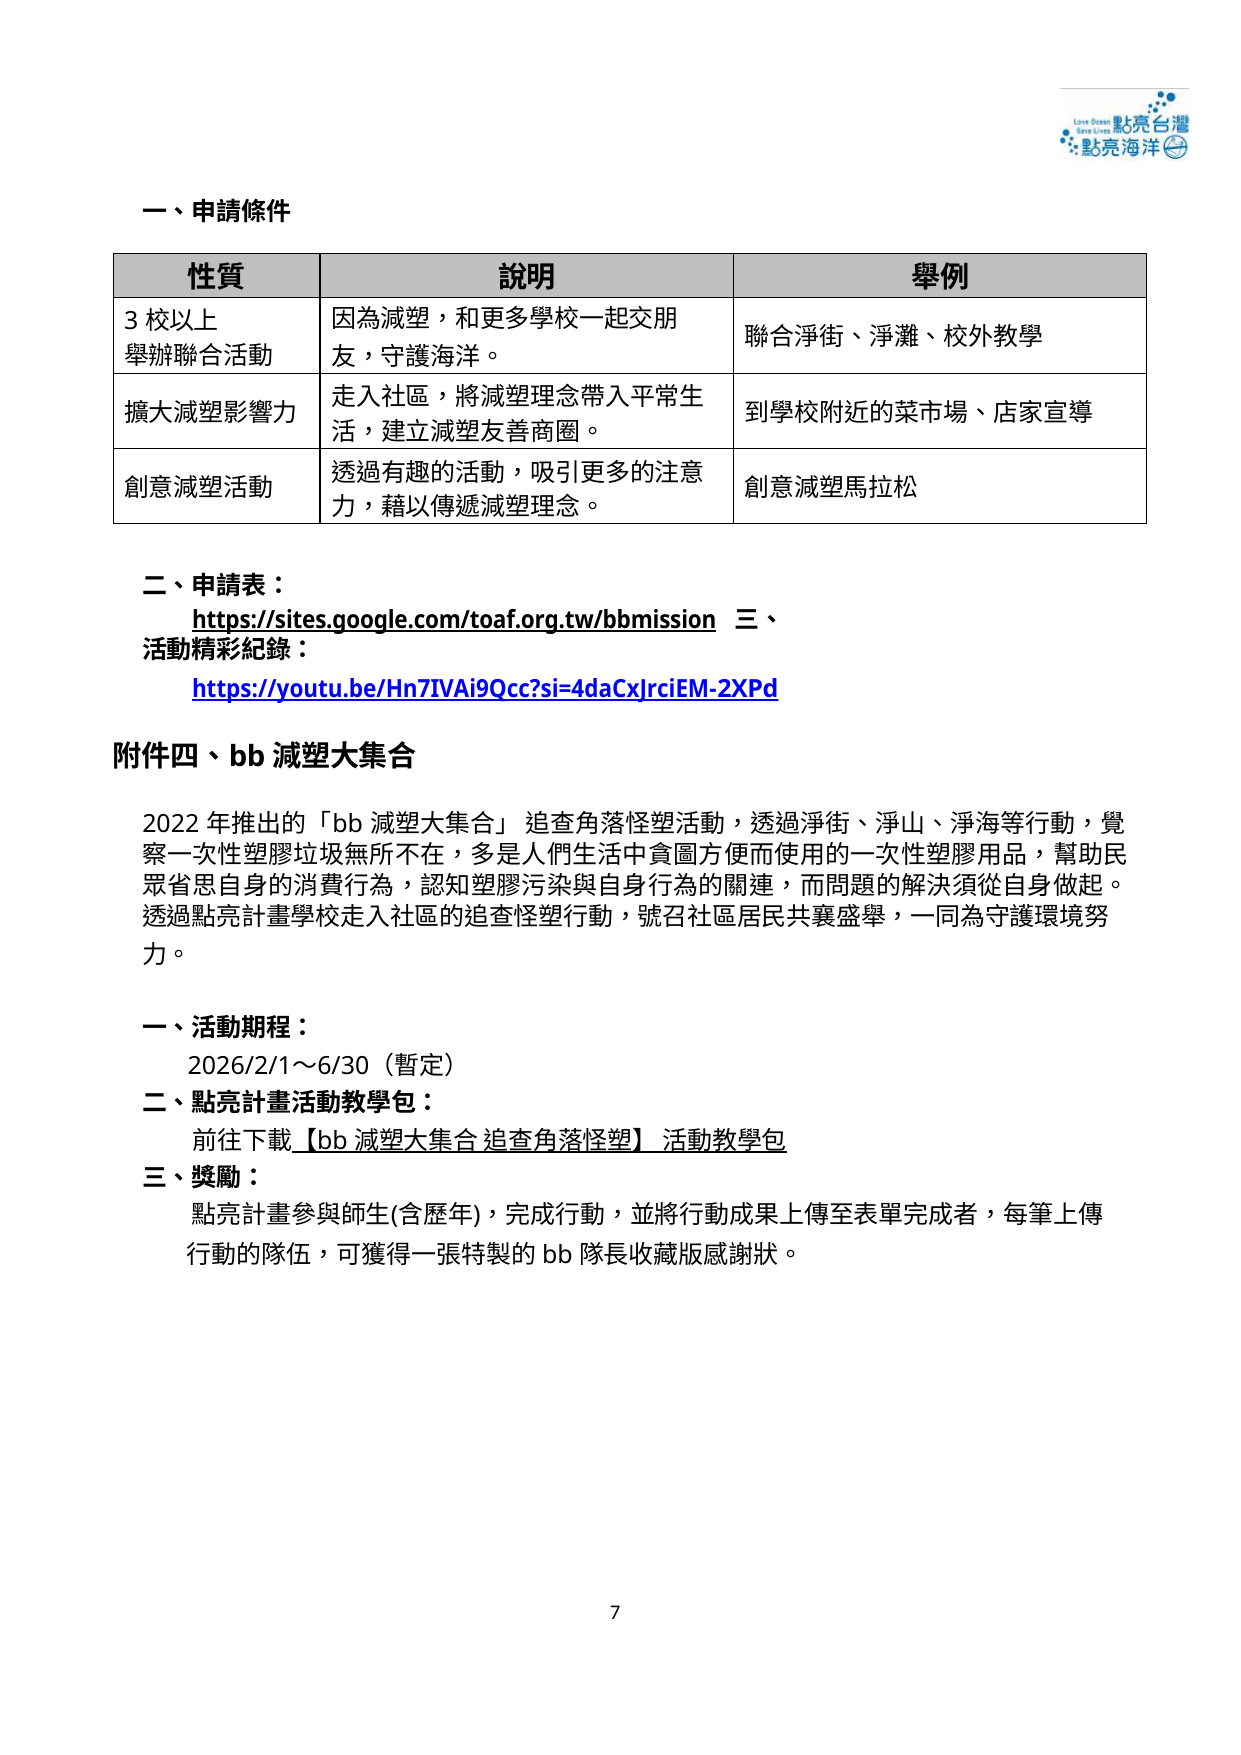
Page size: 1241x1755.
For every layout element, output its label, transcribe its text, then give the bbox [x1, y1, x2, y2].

table_cell ⾛⼊社區，將減塑理念帶⼊平常⽣ 活，建⽴減塑友善商圈。 [321, 374, 733, 448]
table_cell 創意減塑活動 [114, 449, 319, 523]
subtitle 三、獎勵： [142, 1157, 1182, 1194]
subtitle ⼆、點亮計畫活動教學包： [142, 1082, 1182, 1119]
text ⼀、申請條件 [142, 191, 1182, 227]
subtitle ⼀、活動期程： [142, 1004, 1182, 1044]
text 前往下載【bb 減塑⼤集合 追查⾓落怪塑】 活動教學包 [192, 1119, 1182, 1157]
text 2026/2/1～6/30（暫定） [187, 1044, 1182, 1082]
table_header 說明 [321, 254, 733, 297]
text ⼒。 [142, 933, 1182, 972]
table_cell 透過有趣的活動，吸引更多的注意 ⼒，藉以傳遞減塑理念。 [321, 449, 733, 523]
table_cell 到學校附近的菜市場、店家宣導 [734, 374, 1146, 448]
text ⼆、申請表： [142, 562, 1182, 602]
subtitle 附件四、bb 減塑⼤集合 [112, 732, 1182, 775]
text ⾏動的隊伍，可獲得⼀張特製的 bb 隊⻑收藏版感謝狀。 [186, 1231, 1182, 1272]
table_cell 因為減塑，和更多學校⼀起交朋友，守護海洋。 [321, 298, 733, 373]
table_cell 聯合淨街、淨灘、校外教學 [734, 298, 1146, 373]
table_cell 3 校以上 舉辦聯合活動 [114, 298, 319, 373]
table_cell 擴⼤減塑影響⼒ [114, 374, 319, 448]
table_header 性質 [114, 254, 319, 297]
text https://sites.google.com/toaf.org.tw/bbmission 三、活動精彩紀錄： [142, 603, 761, 666]
text https://youtu.be/Hn7IVAi9Qcc?si=4daCxJrciEM-2XPd [192, 666, 1182, 705]
text 點亮計畫參與師⽣(含歷年)，完成⾏動，並將⾏動成果上傳⾄表單完成者，每筆上傳 [191, 1194, 1182, 1231]
table_cell 創意減塑⾺拉松 [734, 449, 1146, 523]
table_header 舉例 [734, 254, 1146, 297]
text 2022 年推出的「bb 減塑⼤集合」 追查⾓落怪塑活動，透過淨街、淨⼭、淨海等⾏動，覺察⼀次性塑膠垃圾無所不在，多是⼈們⽣活中貪圖⽅便⽽使⽤的⼀次性塑膠⽤品，幫助⺠眾省思⾃⾝的消費⾏為，認知塑膠污染與⾃⾝⾏為的關連，⽽問題的解決須從⾃⾝做起。透過點亮計畫學校⾛⼊社區的追查怪塑⾏動，號召社區居⺠共襄盛舉，⼀同為守護環境努 [142, 808, 1129, 933]
